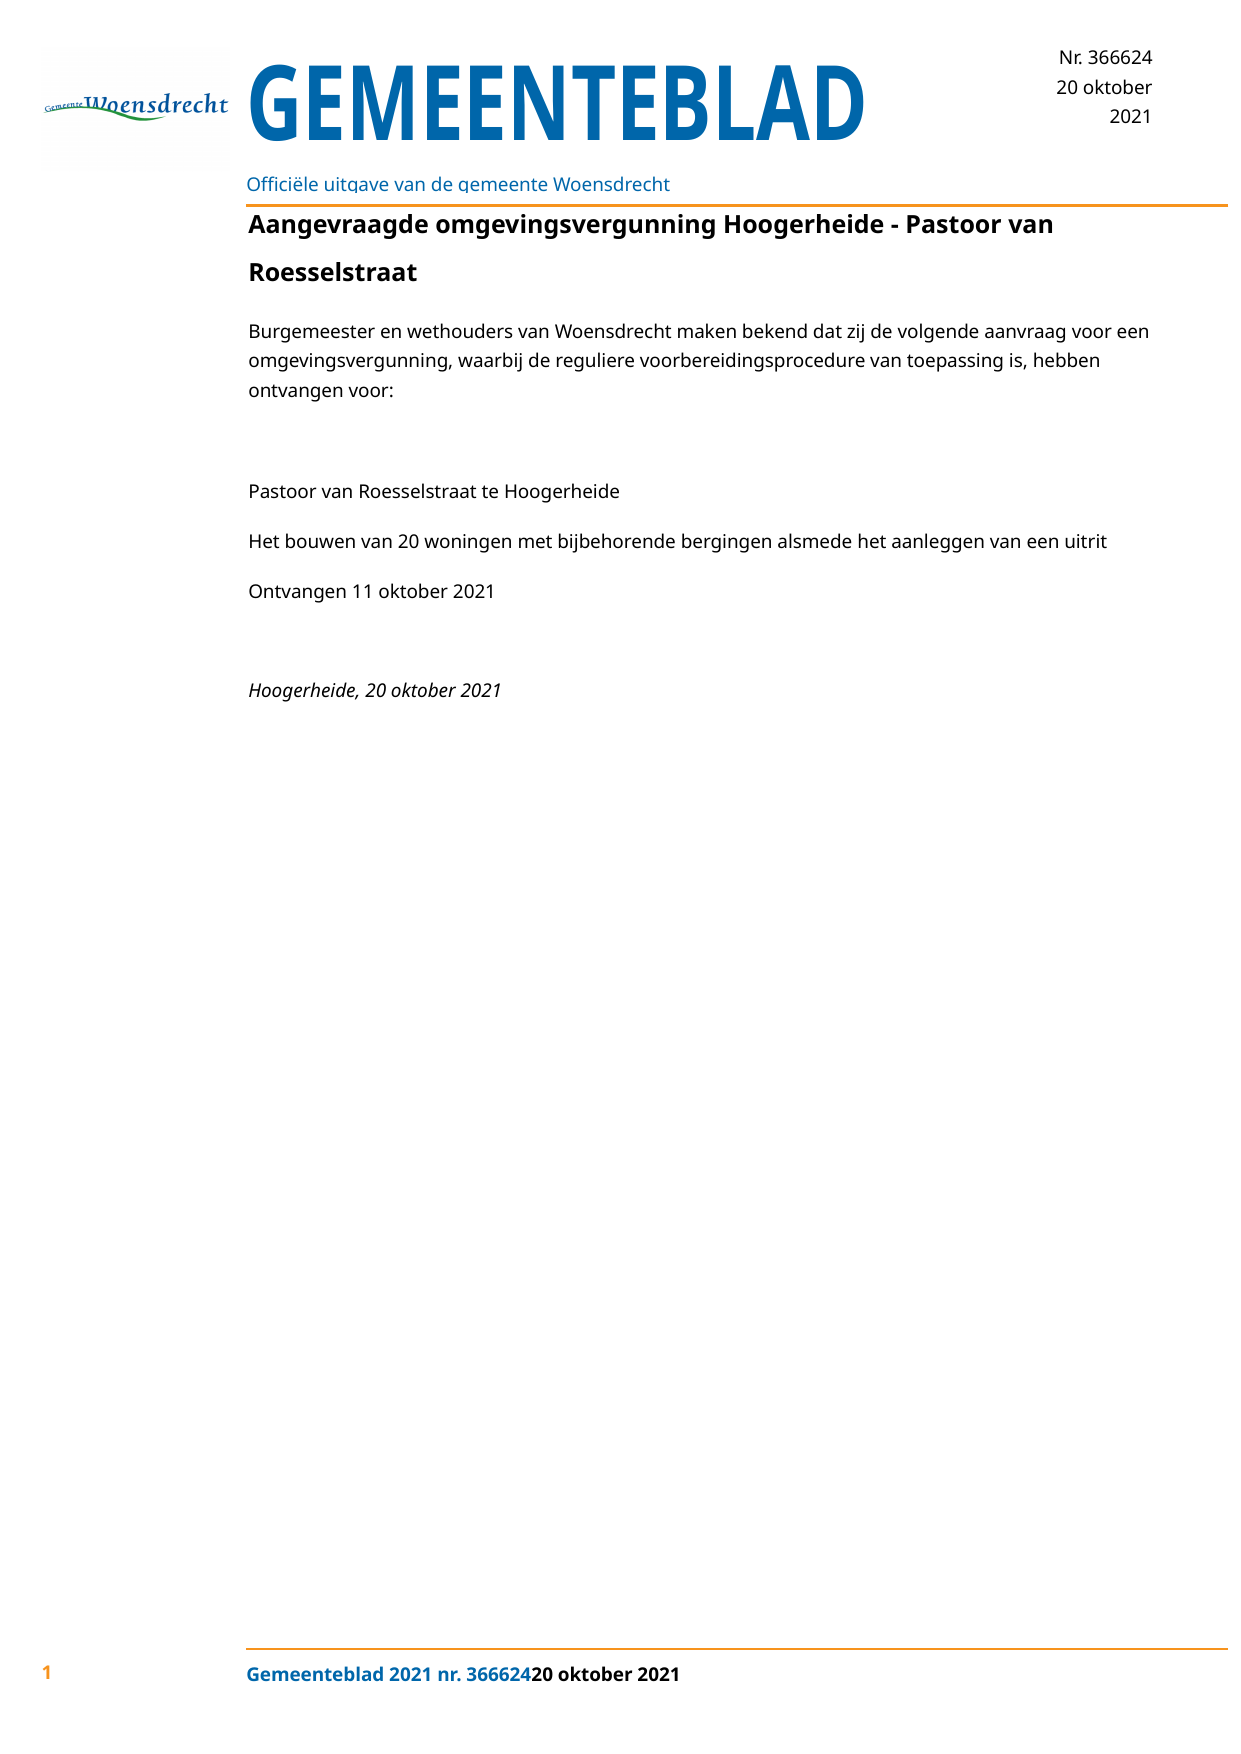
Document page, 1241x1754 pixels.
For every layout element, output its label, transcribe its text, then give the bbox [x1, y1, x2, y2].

text Aangevraagde omgevingsvergunning Hoogerheide - Pastoor van Roesselstraat [248, 207, 1152, 288]
text Burgemeester en wethouders van Woensdrecht maken bekend dat zij de volgende aanvraag voor een omgevingsvergunning, waarbij de reguliere voorbereidingsprocedure van toepassing is, hebben ontvangen voor: [248, 318, 1152, 403]
text Hoogerheide, 20 oktober 2021 [248, 677, 1152, 703]
text Pastoor van Roesselstraat te Hoogerheide [248, 478, 1152, 504]
text Het bouwen van 20 woningen met bijbehorende bergingen alsmede het aanleggen van een uitrit [248, 528, 1152, 554]
picture [41, 47, 231, 172]
text Ontvangen 11 oktober 2021 [248, 579, 1152, 604]
